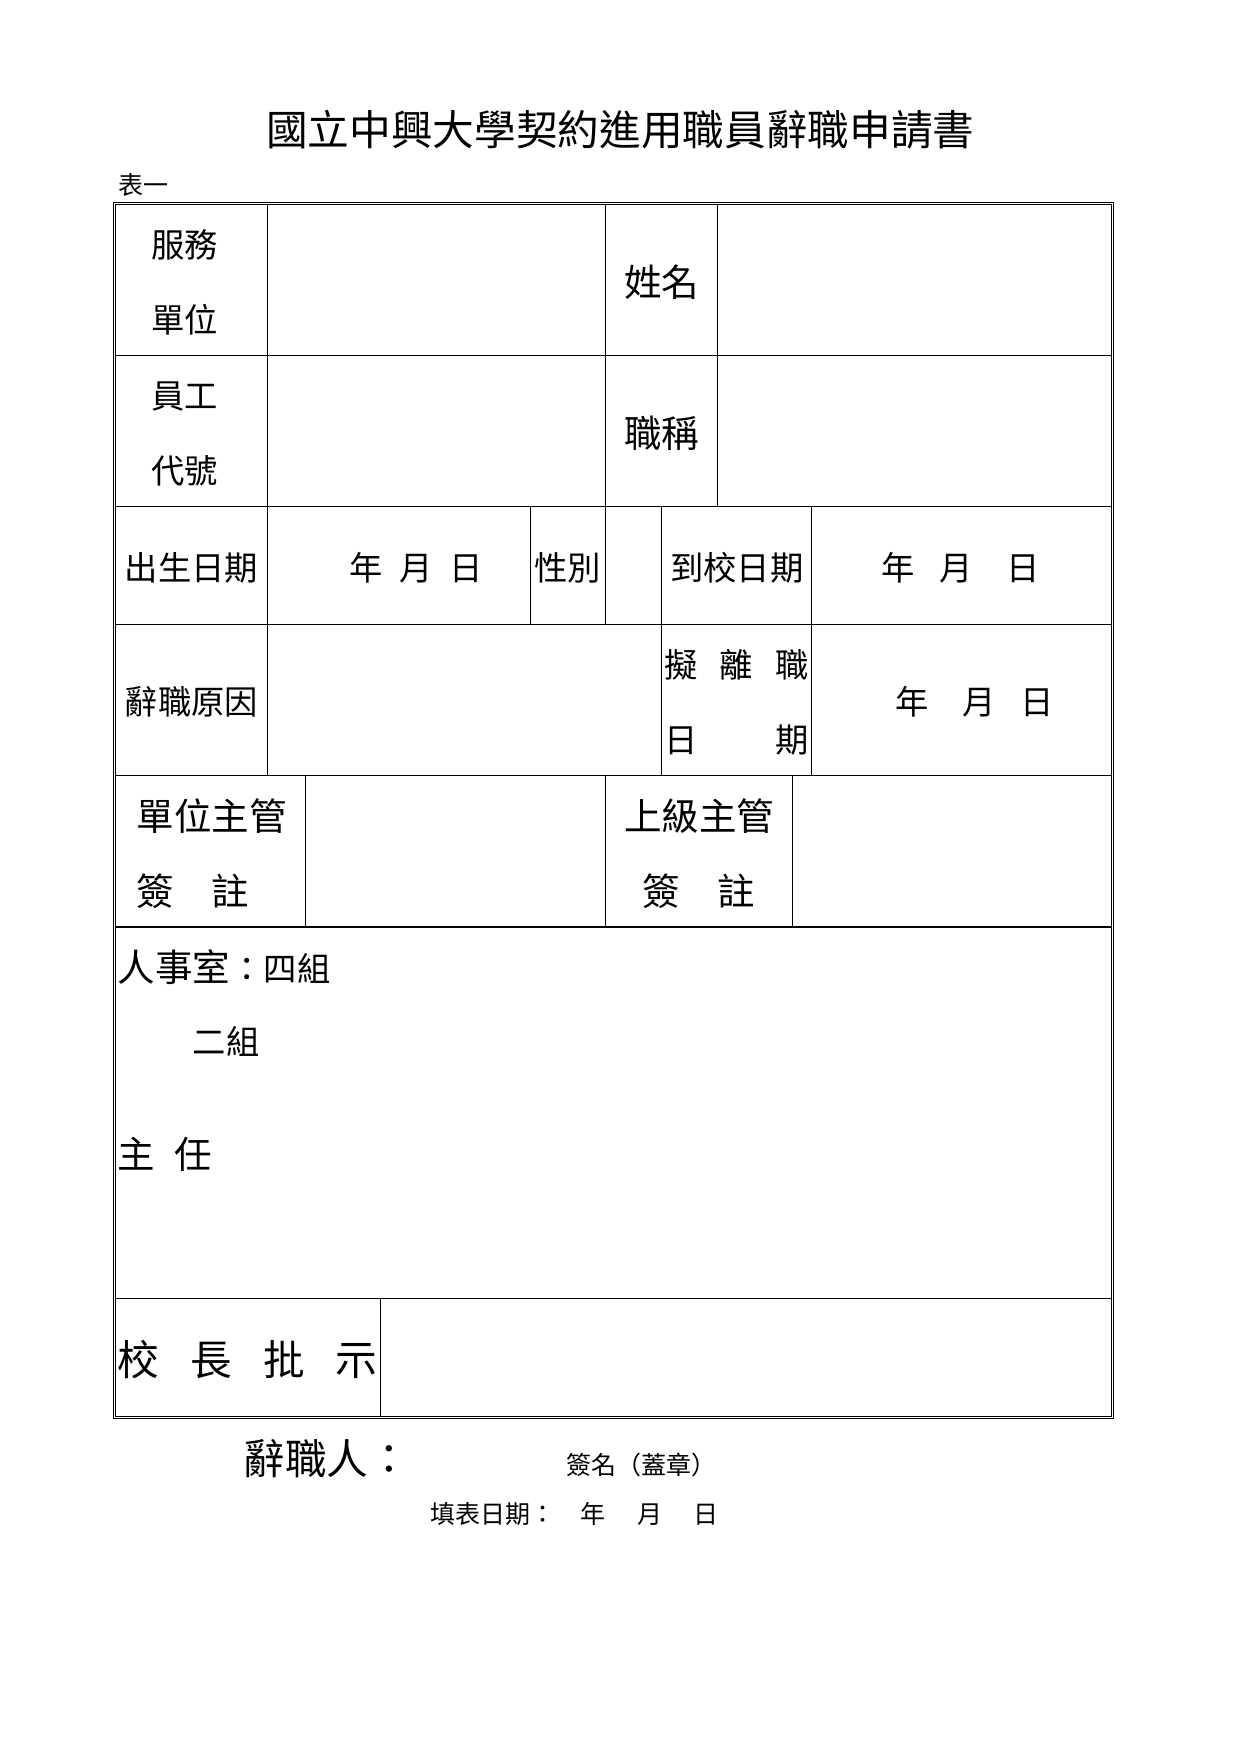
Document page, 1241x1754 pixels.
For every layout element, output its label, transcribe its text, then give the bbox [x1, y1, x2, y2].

table_cell [268, 625, 661, 775]
table_cell [381, 1299, 1111, 1416]
table_cell 單位主管 簽 註 [116, 776, 305, 926]
table_header 服務 單位 [116, 205, 267, 355]
table_cell [793, 776, 1111, 926]
table_cell [268, 356, 605, 506]
table_cell 上級主管 簽 註 [606, 776, 792, 926]
table_header [268, 205, 605, 355]
table_cell 年 月 日 [268, 507, 530, 624]
table_header [718, 205, 1111, 355]
table_cell [718, 356, 1111, 506]
table_cell 出生日期 [116, 507, 267, 624]
table_cell 校長批示 [116, 1299, 380, 1416]
table_cell 年 月 日 [812, 625, 1111, 775]
text 辭職人： 簽名（蓋章） [118, 1419, 1122, 1494]
table_cell 年 月 日 [812, 507, 1111, 624]
table_header 姓名 [606, 205, 717, 355]
table_cell 員工 代號 [116, 356, 267, 506]
text 填表日期： 年 月 日 [118, 1494, 1122, 1531]
table_cell [606, 507, 661, 624]
text 表一 [118, 164, 1122, 202]
table_cell 人事室：四組 二組 主 任 [116, 928, 1111, 1297]
table_cell 性別 [531, 507, 605, 624]
table_cell 辭職原因 [116, 625, 267, 775]
table_cell 擬離職 日期 [662, 625, 811, 775]
table_cell 到校日期 [662, 507, 811, 624]
table_cell 職稱 [606, 356, 717, 506]
table_cell [306, 776, 605, 926]
text 國立中興大學契約進用職員辭職申請書 [118, 89, 1122, 164]
